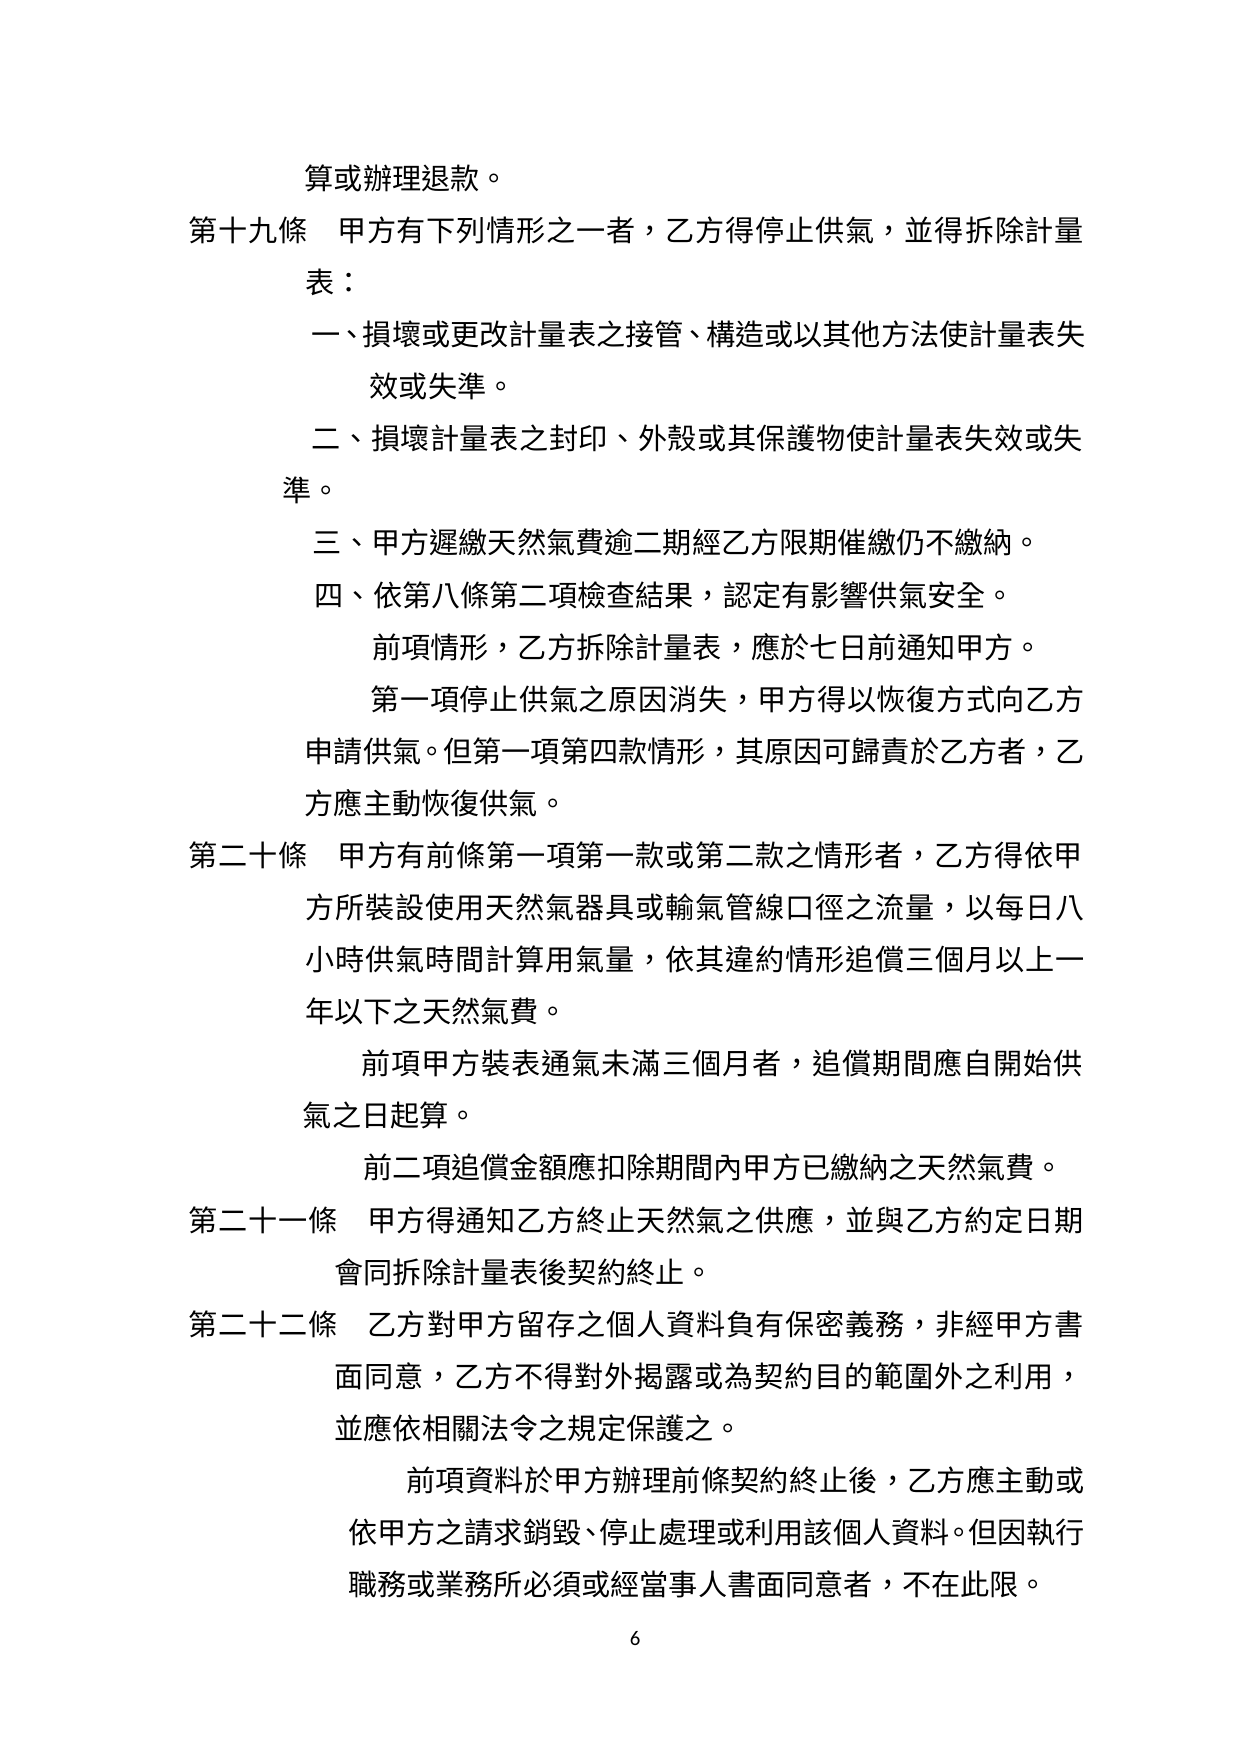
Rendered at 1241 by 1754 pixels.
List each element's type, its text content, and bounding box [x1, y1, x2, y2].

table_cell 第二十二條 乙方對甲方留存之個人資料負有保密義務，非經甲方書面同意，乙方不得對外揭露或為契約目的範圍外之利用，並應依相關法令之規定保護之。 前項資料於甲方辦理前條契約終止後，乙方應主動或依甲方之請求銷毀、停止處理或利用該個人資料。但因執行職務或業務所必須或經當事人書面同意者，不在此限。 [177, 1294, 1096, 1606]
table_cell 第十九條 甲方有下列情形之一者，乙方得停止供氣，並得拆除計量表： 一、損壞或更改計量表之接管、構造或以其他方法使計量表失效或失準。 二、損壞計量表之封印、外殼或其保護物使計量表失效或失準。 三、甲方遲繳天然氣費逾二期經乙方限期催繳仍不繳納。 四、依第八條第二項檢查結果，認定有影響供氣安全。 前項情形，乙方拆除計量表，應於七日前通知甲方。 第一項停止供氣之原因消失，甲方得以恢復方式向乙方申請供氣。但第一項第四款情形，其原因可歸責於乙方者，乙方應主動恢復供氣。 [177, 200, 1096, 825]
table_cell 算或辦理退款。 [177, 148, 1096, 200]
table_cell 第二十一條 甲方得通知乙方終止天然氣之供應，並與乙方約定日期會同拆除計量表後契約終止。 [177, 1189, 1096, 1293]
table_cell 第二十條 甲方有前條第一項第一款或第二款之情形者，乙方得依甲方所裝設使用天然氣器具或輸氣管線口徑之流量，以每日八小時供氣時間計算用氣量，依其違約情形追償三個月以上一年以下之天然氣費。 前項甲方裝表通氣未滿三個月者，追償期間應自開始供氣之日起算。 前二項追償金額應扣除期間內甲方已繳納之天然氣費。 [177, 825, 1096, 1189]
